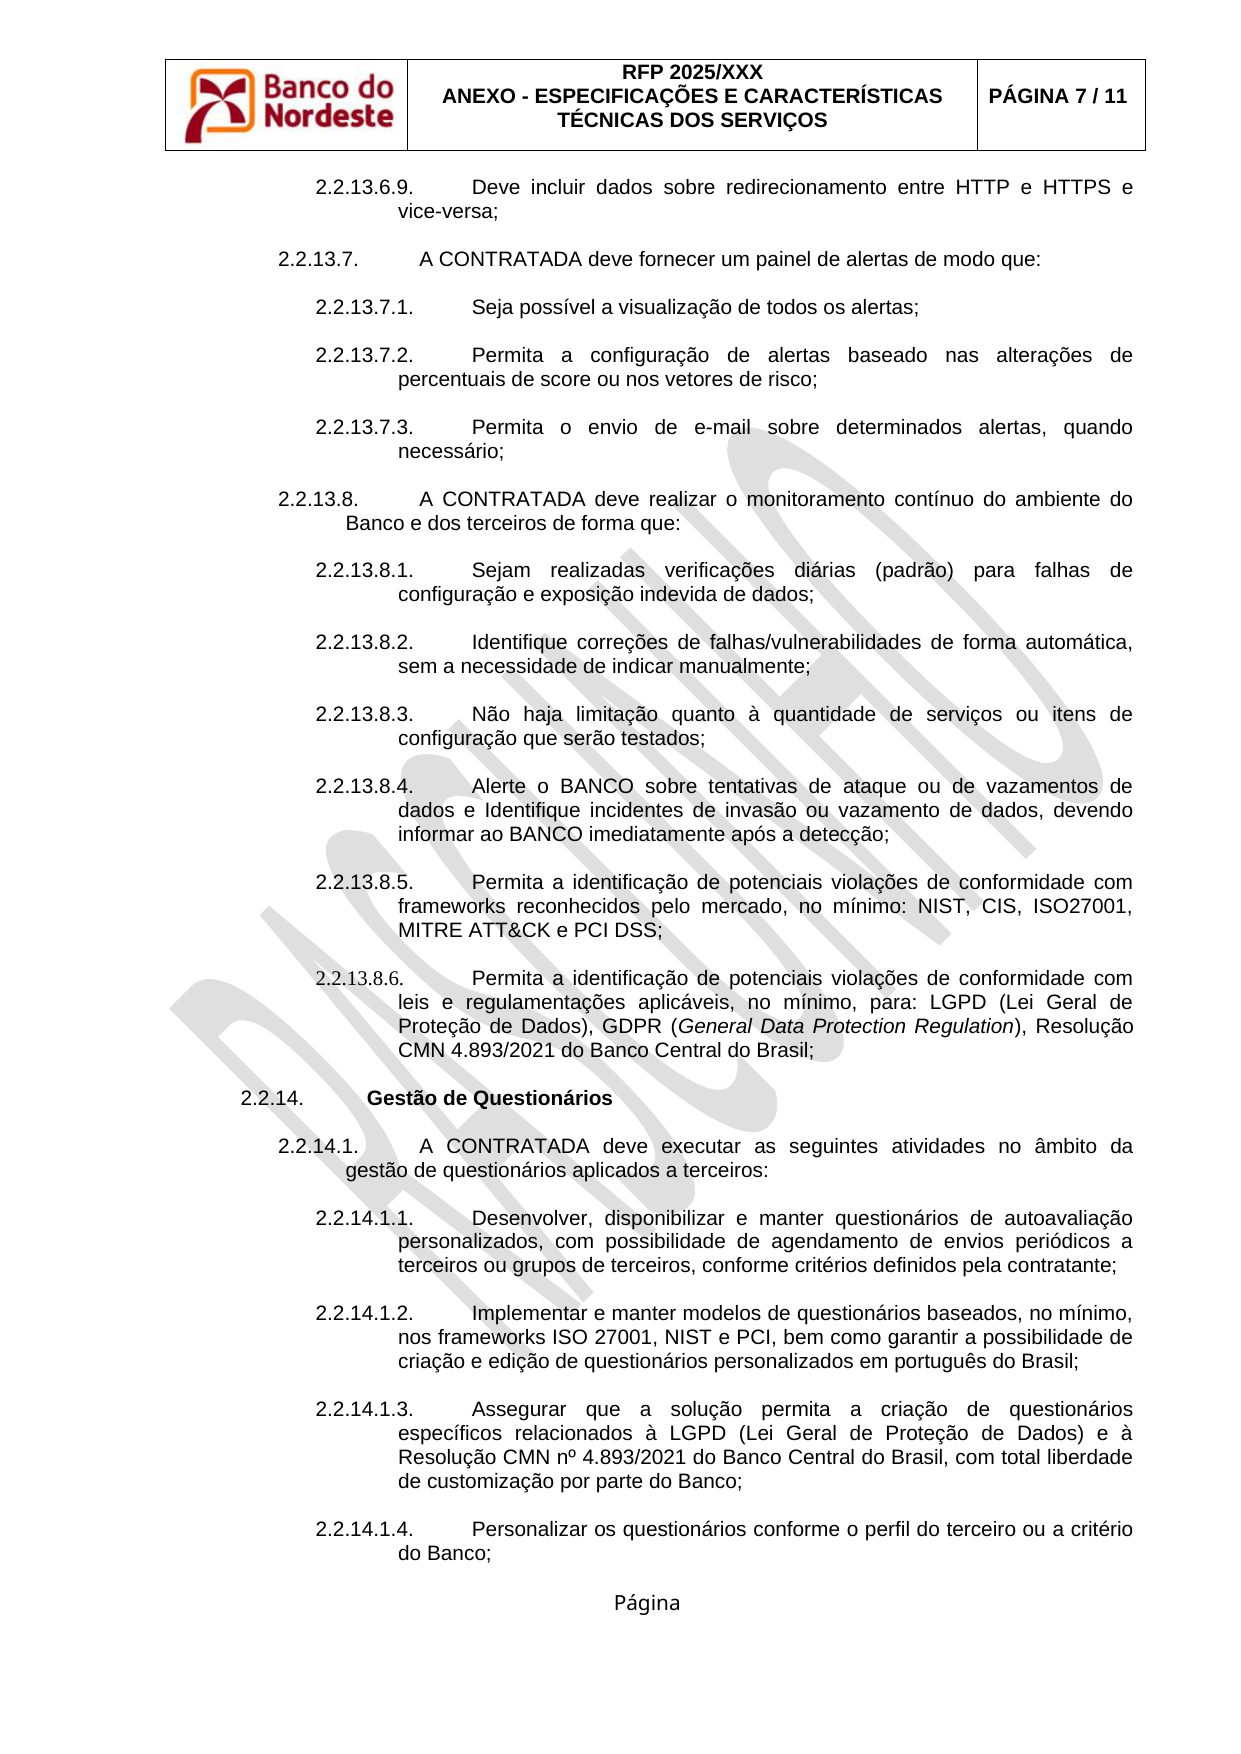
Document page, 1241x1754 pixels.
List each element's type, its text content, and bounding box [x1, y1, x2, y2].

list Identifique correções de falhas/vulnerabilidades de forma automática, sem a necessidade de indicar manualmente; [649, 630, 739, 678]
list Permita a identificação de potenciais violações de conformidade com frameworks reconhecidos pelo mercado, no mínimo: NIST, CIS, ISO27001, MITRE ATT&CK e PCI DSS; [611, 870, 763, 942]
list Desenvolver, disponibilizar e manter questionários de autoavaliação personalizados, com possibilidade de agendamento de envios periódicos a terceiros ou grupos de terceiros, conforme critérios definidos pela contratante; [315, 1205, 436, 1277]
list Não haja limitação quanto à quantidade de serviços ou itens de configuração que serão testados; [721, 702, 811, 750]
list Não haja limitação quanto à quantidade de serviços ou itens de configuração que serão testados; [640, 702, 747, 750]
list A CONTRATADA deve realizar o monitoramento contínuo do ambiente do Banco e dos terceiros de forma que: [769, 486, 883, 534]
list Permita a identificação de potenciais violações de conformidade com frameworks reconhecidos pelo mercado, no mínimo: NIST, CIS, ISO27001, MITRE ATT&CK e PCI DSS; [367, 870, 509, 942]
list Gestão de Questionários [351, 1086, 420, 1109]
list Alerte o BANCO sobre tentativas de ataque ou de vazamentos de dados e Identifique incidentes de invasão ou vazamento de dados, devendo informar ao BANCO imediatamente após a detecção; [737, 774, 844, 846]
list A CONTRATADA deve fornecer um painel de alertas de modo que: [278, 247, 1134, 271]
list Alerte o BANCO sobre tentativas de ataque ou de vazamentos de dados e Identifique incidentes de invasão ou vazamento de dados, devendo informar ao BANCO imediatamente após a detecção; [793, 774, 907, 846]
list Permita a identificação de potenciais violações de conformidade com leis e regulamentações aplicáveis, no mínimo, para: LGPD (Lei Geral de Proteção de Dados), GDPR (General Data Protection Regulation), Resolução CMN 4.893/2021 do Banco Central do Brasil; [556, 966, 814, 1062]
list Sejam realizadas verificações diárias (padrão) para falhas de configuração e exposição indevida de dados; [812, 558, 958, 606]
list Permita o envio de e-mail sobre determinados alertas, quando necessário; [315, 414, 1134, 462]
list Permita a identificação de potenciais violações de conformidade com leis e regulamentações aplicáveis, no mínimo, para: LGPD (Lei Geral de Proteção de Dados), GDPR (General Data Protection Regulation), Resolução CMN 4.893/2021 do Banco Central do Brasil; [432, 966, 633, 1062]
list Permita a identificação de potenciais violações de conformidade com leis e regulamentações aplicáveis, no mínimo, para: LGPD (Lei Geral de Proteção de Dados), GDPR (General Data Protection Regulation), Resolução CMN 4.893/2021 do Banco Central do Brasil; [805, 966, 1134, 1062]
list Alerte o BANCO sobre tentativas de ataque ou de vazamentos de dados e Identifique incidentes de invasão ou vazamento de dados, devendo informar ao BANCO imediatamente após a detecção; [621, 774, 733, 846]
list Não haja limitação quanto à quantidade de serviços ou itens de configuração que serão testados; [891, 702, 982, 750]
list Permita a identificação de potenciais violações de conformidade com leis e regulamentações aplicáveis, no mínimo, para: LGPD (Lei Geral de Proteção de Dados), GDPR (General Data Protection Regulation), Resolução CMN 4.893/2021 do Banco Central do Brasil; [343, 966, 578, 1062]
list Deve incluir dados sobre redirecionamento entre HTTP e HTTPS e vice-versa; [315, 175, 1134, 223]
list Implementar e manter modelos de questionários baseados, no mínimo, nos frameworks ISO 27001, NIST e PCI, bem como garantir a possibilidade de criação e edição de questionários personalizados em português do Brasil; [315, 1301, 1134, 1373]
list Permita a identificação de potenciais violações de conformidade com frameworks reconhecidos pelo mercado, no mínimo: NIST, CIS, ISO27001, MITRE ATT&CK e PCI DSS; [779, 870, 933, 942]
list Permita a identificação de potenciais violações de conformidade com frameworks reconhecidos pelo mercado, no mínimo: NIST, CIS, ISO27001, MITRE ATT&CK e PCI DSS; [472, 870, 659, 942]
list Alerte o BANCO sobre tentativas de ataque ou de vazamentos de dados e Identifique incidentes de invasão ou vazamento de dados, devendo informar ao BANCO imediatamente após a detecção; [515, 774, 669, 846]
list Alerte o BANCO sobre tentativas de ataque ou de vazamentos de dados e Identifique incidentes de invasão ou vazamento de dados, devendo informar ao BANCO imediatamente após a detecção; [682, 774, 803, 846]
list Identifique correções de falhas/vulnerabilidades de forma automática, sem a necessidade de indicar manualmente; [819, 630, 901, 678]
list Permita a identificação de potenciais violações de conformidade com frameworks reconhecidos pelo mercado, no mínimo: NIST, CIS, ISO27001, MITRE ATT&CK e PCI DSS; [315, 870, 382, 942]
list Alerte o BANCO sobre tentativas de ataque ou de vazamentos de dados e Identifique incidentes de invasão ou vazamento de dados, devendo informar ao BANCO imediatamente após a detecção; [859, 774, 1011, 846]
list A CONTRATADA deve executar as seguintes atividades no âmbito da gestão de questionários aplicados a terceiros: [543, 1133, 655, 1181]
list Identifique correções de falhas/vulnerabilidades de forma automática, sem a necessidade de indicar manualmente; [315, 630, 675, 678]
list Gestão de Questionários [422, 1086, 480, 1109]
list Desenvolver, disponibilizar e manter questionários de autoavaliação personalizados, com possibilidade de agendamento de envios periódicos a terceiros ou grupos de terceiros, conforme critérios definidos pela contratante; [388, 1205, 516, 1277]
list Sejam realizadas verificações diárias (padrão) para falhas de configuração e exposição indevida de dados; [643, 558, 771, 606]
list Sejam realizadas verificações diárias (padrão) para falhas de configuração e exposição indevida de dados; [934, 558, 1134, 606]
list Permita a identificação de potenciais violações de conformidade com leis e regulamentações aplicáveis, no mínimo, para: LGPD (Lei Geral de Proteção de Dados), GDPR (General Data Protection Regulation), Resolução CMN 4.893/2021 do Banco Central do Brasil; [315, 983, 381, 1062]
list Não haja limitação quanto à quantidade de serviços ou itens de configuração que serão testados; [315, 702, 573, 750]
list Permita a identificação de potenciais violações de conformidade com leis e regulamentações aplicáveis, no mínimo, para: LGPD (Lei Geral de Proteção de Dados), GDPR (General Data Protection Regulation), Resolução CMN 4.893/2021 do Banco Central do Brasil; [708, 966, 803, 1021]
list Seja possível a visualização de todos os alertas; [315, 295, 1134, 319]
list Gestão de Questionários [772, 1086, 1134, 1109]
list Permita a identificação de potenciais violações de conformidade com leis e regulamentações aplicáveis, no mínimo, para: LGPD (Lei Geral de Proteção de Dados), GDPR (General Data Protection Regulation), Resolução CMN 4.893/2021 do Banco Central do Brasil; [337, 984, 432, 1062]
list A CONTRATADA deve executar as seguintes atividades no âmbito da gestão de questionários aplicados a terceiros: [670, 1133, 1134, 1181]
list Identifique correções de falhas/vulnerabilidades de forma automática, sem a necessidade de indicar manualmente; [878, 630, 1023, 678]
list Assegurar que a solução permita a criação de questionários específicos relacionados à LGPD (Lei Geral de Proteção de Dados) e à Resolução CMN nº 4.893/2021 do Banco Central do Brasil, com total liberdade de customização por parte do Banco; [315, 1397, 1134, 1493]
list A CONTRATADA deve executar as seguintes atividades no âmbito da gestão de questionários aplicados a terceiros: [496, 1144, 573, 1181]
list Não haja limitação quanto à quantidade de serviços ou itens de configuração que serão testados; [549, 702, 637, 750]
list Sejam realizadas verificações diárias (padrão) para falhas de configuração e exposição indevida de dados; [747, 558, 830, 606]
list Não haja limitação quanto à quantidade de serviços ou itens de configuração que serão testados; [953, 702, 1063, 750]
list Gestão de Questionários [486, 1086, 628, 1109]
list Alerte o BANCO sobre tentativas de ataque ou de vazamentos de dados e Identifique incidentes de invasão ou vazamento de dados, devendo informar ao BANCO imediatamente após a detecção; [442, 774, 563, 846]
list Gestão de Questionários [240, 1086, 268, 1109]
list Não haja limitação quanto à quantidade de serviços ou itens de configuração que serão testados; [820, 702, 915, 750]
list Permita a configuração de alertas baseado nas alterações de percentuais de score ou nos vetores de risco; [315, 343, 1134, 391]
list A CONTRATADA deve realizar o monitoramento contínuo do ambiente do Banco e dos terceiros de forma que: [278, 486, 769, 534]
list Alerte o BANCO sobre tentativas de ataque ou de vazamentos de dados e Identifique incidentes de invasão ou vazamento de dados, devendo informar ao BANCO imediatamente após a detecção; [963, 774, 1134, 846]
list A CONTRATADA deve executar as seguintes atividades no âmbito da gestão de questionários aplicados a terceiros: [386, 1133, 480, 1181]
list Desenvolver, disponibilizar e manter questionários de autoavaliação personalizados, com possibilidade de agendamento de envios periódicos a terceiros ou grupos de terceiros, conforme critérios definidos pela contratante; [522, 1205, 1134, 1277]
list Permita a identificação de potenciais violações de conformidade com frameworks reconhecidos pelo mercado, no mínimo: NIST, CIS, ISO27001, MITRE ATT&CK e PCI DSS; [717, 870, 829, 942]
list A CONTRATADA deve realizar o monitoramento contínuo do ambiente do Banco e dos terceiros de forma que: [855, 486, 1134, 534]
list Desenvolver, disponibilizar e manter questionários de autoavaliação personalizados, com possibilidade de agendamento de envios periódicos a terceiros ou grupos de terceiros, conforme critérios definidos pela contratante; [451, 1205, 547, 1274]
list Sejam realizadas verificações diárias (padrão) para falhas de configuração e exposição indevida de dados; [315, 558, 667, 606]
list Alerte o BANCO sobre tentativas de ataque ou de vazamentos de dados e Identifique incidentes de invasão ou vazamento de dados, devendo informar ao BANCO imediatamente após a detecção; [315, 774, 430, 846]
list Permita a identificação de potenciais violações de conformidade com frameworks reconhecidos pelo mercado, no mínimo: NIST, CIS, ISO27001, MITRE ATT&CK e PCI DSS; [889, 870, 1134, 942]
list Não haja limitação quanto à quantidade de serviços ou itens de configuração que serão testados; [1064, 702, 1134, 750]
list A CONTRATADA deve executar as seguintes atividades no âmbito da gestão de questionários aplicados a terceiros: [278, 1133, 340, 1181]
list Gestão de Questionários [269, 1086, 347, 1109]
list Gestão de Questionários [630, 1086, 695, 1109]
list Personalizar os questionários conforme o perfil do terceiro ou a critério do Banco; [315, 1517, 1134, 1565]
list Identifique correções de falhas/vulnerabilidades de forma automática, sem a necessidade de indicar manualmente; [1005, 630, 1134, 678]
list Identifique correções de falhas/vulnerabilidades de forma automática, sem a necessidade de indicar manualmente; [715, 630, 820, 678]
